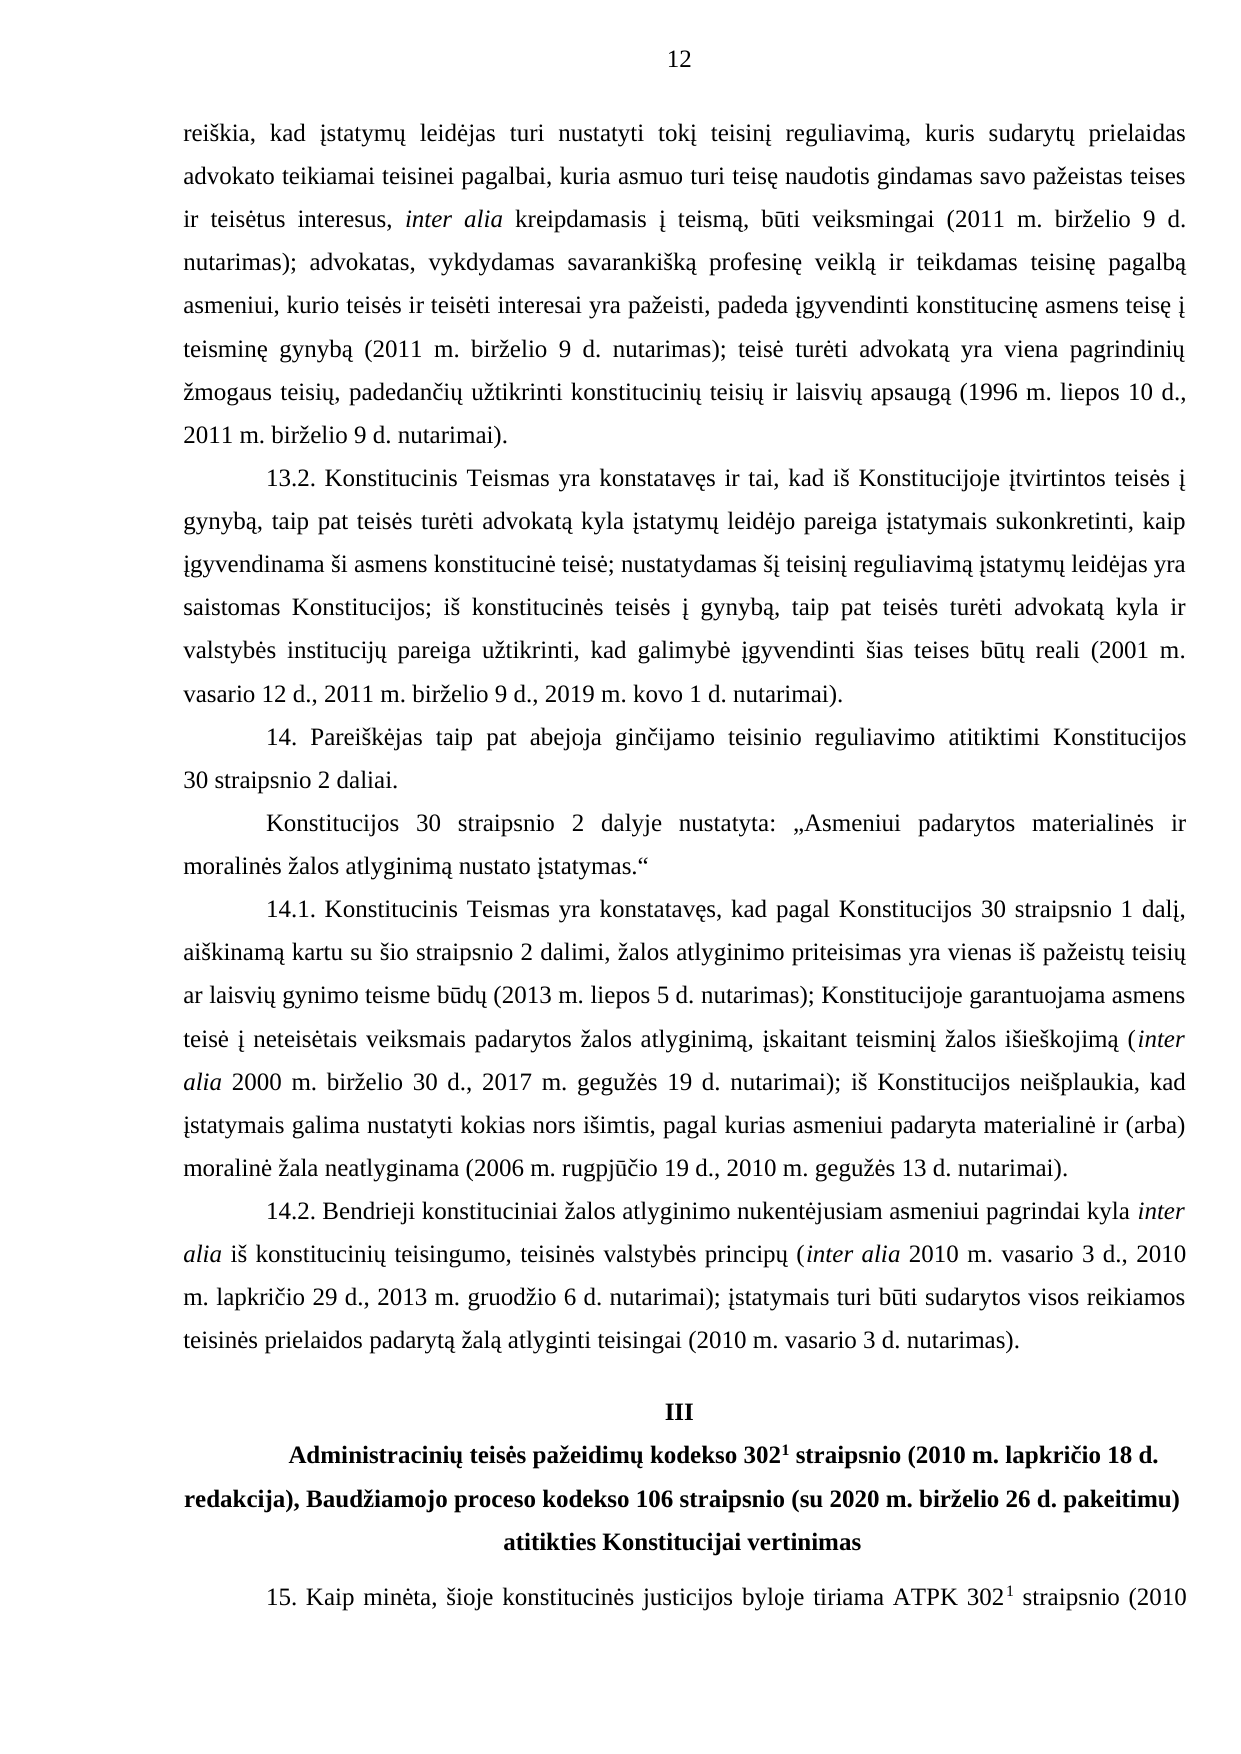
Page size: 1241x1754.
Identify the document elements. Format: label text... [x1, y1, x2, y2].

text 15. Kaip minėta, šioje konstitucinės justicijos byloje tiriama ATPK 3021 straipsnio (2010 m. lapkričio 18 d. redakcija) tiek, kiek jame nebuvo nustatyta, kad asmuo, dėl kurio priimtas teismo sprendimas nutraukti administracinio teisės pažeidimo bylą nesant pažeidimo įvykio ar sudėties, turi teisę į bylinėjimosi išlaidų atlyginimą, atitiktis Konstitucijos 30 straipsniui, 31 straipsnio 6 daliai, konstituciniam teisinės valstybės principui. [177, 1582, 1181, 1611]
text 13.2. Konstitucinis Teismas yra konstatavęs ir tai, kad iš Konstitucijoje įtvirtintos teisės į gynybą, taip pat teisės turėti advokatą kyla įstatymų leidėjo pareiga įstatymais sukonkretinti, kaip įgyvendinama ši asmens konstitucinė teisė; nustatydamas šį teisinį reguliavimą įstatymų leidėjas yra saistomas Konstitucijos; iš konstitucinės teisės į gynybą, taip pat teisės turėti advokatą kyla ir valstybės institucijų pareiga užtikrinti, kad galimybė įgyvendinti šias teises būtų reali (2001 m. vasario 12 d., 2011 m. birželio 9 d., 2019 m. kovo 1 d. nutarimai). [183, 463, 1187, 707]
text Konstitucijos 30 straipsnio 2 dalyje nustatyta: „Asmeniui padarytos materialinės ir moralinės žalos atlyginimą nustato įstatymas.“ [183, 808, 1187, 880]
text 13.1. Konstitucinio Teismo jurisprudencijoje konstatuota, kad asmens teisė į gynybą, taip pat ir teisė turėti advokatą negali būti paneigta ar suvaržyta jokiais pagrindais ir jokiomis sąlygomis (inter alia 2009 m. birželio 8 d., 2013 m. lapkričio 15 d., 2017 m. kovo 15 d. nutarimai); teisė kreiptis į teismą ir iš Konstitucijos, inter alia jos 30 straipsnio 1 dalies, 31 straipsnio 6 dalies, nuostatų kylantis reikalavimas asmens teises ginti ne formaliai, o realiai ir veiksmingai inter alia reiškia, kad įstatymų leidėjas turi nustatyti tokį teisinį reguliavimą, kuris sudarytų prielaidas advokato teikiamai teisinei pagalbai, kuria asmuo turi teisę naudotis gindamas savo pažeistas teises ir teisėtus interesus, inter alia kreipdamasis į teismą, būti veiksmingai (2011 m. birželio 9 d. nutarimas); advokatas, vykdydamas savarankišką profesinę veiklą ir teikdamas teisinę pagalbą asmeniui, kurio teisės ir teisėti interesai yra pažeisti, padeda įgyvendinti konstitucinę asmens teisę į teisminę gynybą (2011 m. birželio 9 d. nutarimas); teisė turėti advokatą yra viena pagrindinių žmogaus teisių, padedančių užtikrinti konstitucinių teisių ir laisvių apsaugą (1996 m. liepos 10 d., 2011 m. birželio 9 d. nutarimai). [177, 118, 1181, 449]
text 14.1. Konstitucinis Teismas yra konstatavęs, kad pagal Konstitucijos 30 straipsnio 1 dalį, aiškinamą kartu su šio straipsnio 2 dalimi, žalos atlyginimo priteisimas yra vienas iš pažeistų teisių ar laisvių gynimo teisme būdų (2013 m. liepos 5 d. nutarimas); Konstitucijoje garantuojama asmens teisė į neteisėtais veiksmais padarytos žalos atlyginimą, įskaitant teisminį žalos išieškojimą (inter alia 2000 m. birželio 30 d., 2017 m. gegužės 19 d. nutarimai); iš Konstitucijos neišplaukia, kad įstatymais galima nustatyti kokias nors išimtis, pagal kurias asmeniui padaryta materialinė ir (arba) moralinė žala neatlyginama (2006 m. rugpjūčio 19 d., 2010 m. gegužės 13 d. nutarimai). [183, 894, 1187, 1182]
text Administracinių teisės pažeidimų kodekso 3021 straipsnio (2010 m. lapkričio 18 d. redakcija), Baudžiamojo proceso kodekso 106 straipsnio (su 2020 m. birželio 26 d. pakeitimu) atitikties Konstitucijai vertinimas [183, 1441, 1181, 1556]
text 14.2. Bendrieji konstituciniai žalos atlyginimo nukentėjusiam asmeniui pagrindai kyla inter alia iš konstitucinių teisingumo, teisinės valstybės principų (inter alia 2010 m. vasario 3 d., 2010 m. lapkričio 29 d., 2013 m. gruodžio 6 d. nutarimai); įstatymais turi būti sudarytos visos reikiamos teisinės prielaidos padarytą žalą atlyginti teisingai (2010 m. vasario 3 d. nutarimas). [183, 1196, 1187, 1354]
text 14. Pareiškėjas taip pat abejoja ginčijamo teisinio reguliavimo atitiktimi Konstitucijos 30 straipsnio 2 daliai. [183, 722, 1187, 794]
text III [177, 1397, 1181, 1426]
